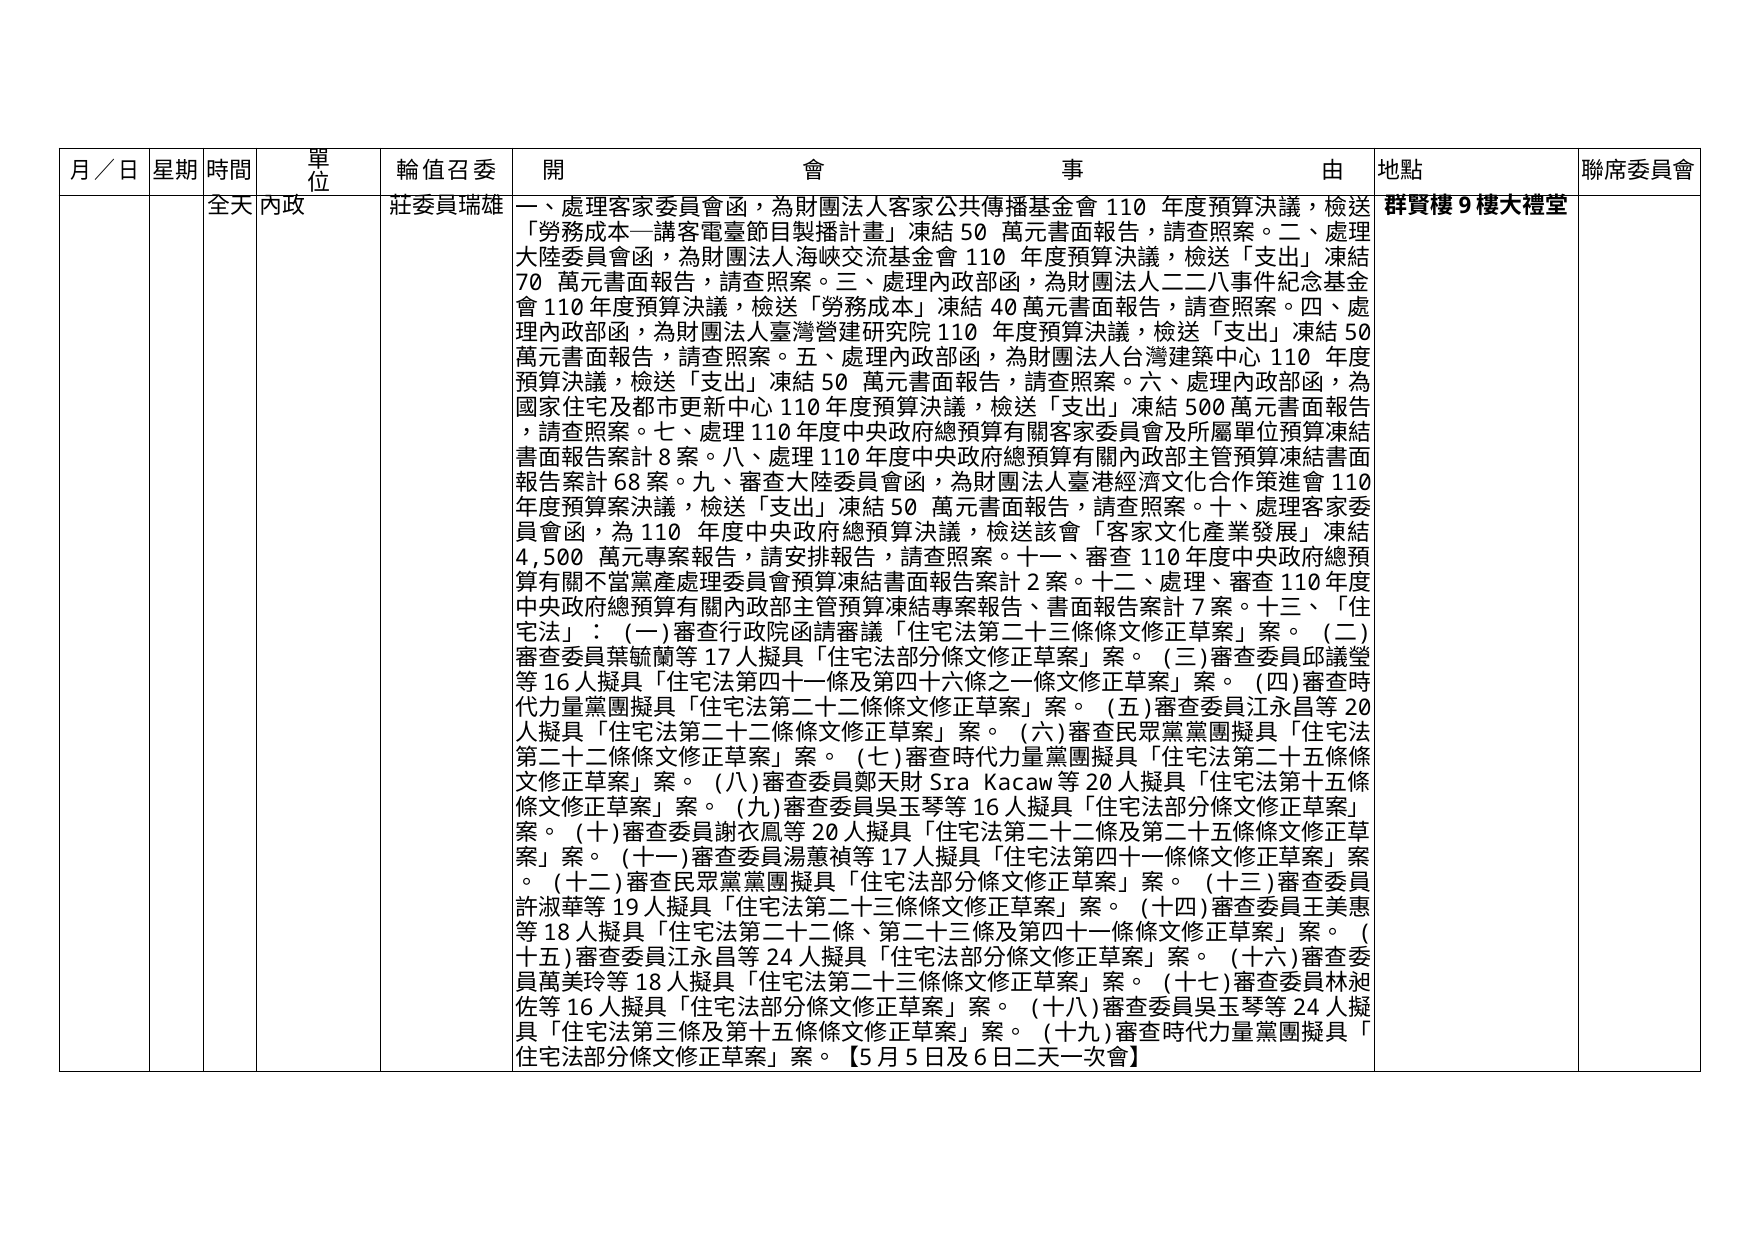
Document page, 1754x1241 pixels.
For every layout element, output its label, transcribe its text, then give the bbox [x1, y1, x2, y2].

table_header 月／日 [60, 149, 149, 194]
table_cell 群賢樓9樓大禮堂 [1375, 196, 1578, 1071]
table_cell [60, 196, 149, 1071]
table_cell [150, 196, 203, 1071]
table_header 聯席委員會 [1579, 149, 1700, 194]
table_cell 內政 [257, 196, 380, 1071]
table_header 輪值召委 [381, 149, 512, 194]
table_header 地點 [1375, 149, 1578, 194]
table_header 開會事由 [513, 149, 1374, 194]
table_cell [1579, 196, 1700, 1071]
table_cell 全天 [204, 196, 256, 1071]
table_header 星期 [150, 149, 203, 194]
table_cell 一、處理客家委員會函，為財團法人客家公共傳播基金會110 年度預算決議，檢送「勞務成本─講客電臺節目製播計畫」凍結50 萬元書面報告，請查照案。二、處理大陸委員會函，為財團法人海峽交流基金會110 年度預算決議，檢送「支出」凍結70 萬元書面報告，請查照案。三、處理內政部函，為財團法人二二八事件紀念基金會110年度預算決議，檢送「勞務成本」凍結40萬元書面報告，請查照案。四、處理內政部函，為財團法人臺灣營建研究院110 年度預算決議，檢送「支出」凍結50 萬元書面報告，請查照案。五、處理內政部函，為財團法人台灣建築中心110 年度預算決議，檢送「支出」凍結50 萬元書面報告，請查照案。六、處理內政部函，為國家住宅及都市更新中心110年度預算決議，檢送「支出」凍結500萬元書面報告，請查照案。七、處理110年度中央政府總預算有關客家委員會及所屬單位預算凍結書面報告案計8案。八、處理110年度中央政府總預算有關內政部主管預算凍結書面報告案計68案。九、審查大陸委員會函，為財團法人臺港經濟文化合作策進會110 年度預算案決議，檢送「支出」凍結50 萬元書面報告，請查照案。十、處理客家委員會函，為110 年度中央政府總預算決議，檢送該會「客家文化產業發展」凍結4,500 萬元專案報告，請安排報告，請查照案。十一、審查110年度中央政府總預算有關不當黨產處理委員會預算凍結書面報告案計2案。十二、處理、審查110年度中央政府總預算有關內政部主管預算凍結專案報告、書面報告案計7案。十三、「住宅法」： (一)審查行政院函請審議「住宅法第二十三條條文修正草案」案。 (二)審查委員葉毓蘭等17人擬具「住宅法部分條文修正草案」案。 (三)審查委員邱議瑩等16人擬具「住宅法第四十一條及第四十六條之一條文修正草案」案。 (四)審查時代力量黨團擬具「住宅法第二十二條條文修正草案」案。 (五)審查委員江永昌等20人擬具「住宅法第二十二條條文修正草案」案。 (六)審查民眾黨黨團擬具「住宅法第二十二條條文修正草案」案。 (七)審查時代力量黨團擬具「住宅法第二十五條條文修正草案」案。 (八)審查委員鄭天財Sra Kacaw等20人擬具「住宅法第十五條條文修正草案」案。 (九)審查委員吳玉琴等16人擬具「住宅法部分條文修正草案」案。 (十)審查委員謝衣鳯等20人擬具「住宅法第二十二條及第二十五條條文修正草案」案。 (十一)審查委員湯蕙禎等17人擬具「住宅法第四十一條條文修正草案」案。 (十二)審查民眾黨黨團擬具「住宅法部分條文修正草案」案。 (十三)審查委員許淑華等19人擬具「住宅法第二十三條條文修正草案」案。 (十四)審查委員王美惠等18人擬具「住宅法第二十二條、第二十三條及第四十一條條文修正草案」案。 (十五)審查委員江永昌等24人擬具「住宅法部分條文修正草案」案。 (十六)審查委員萬美玲等18人擬具「住宅法第二十三條條文修正草案」案。 (十七)審查委員林昶佐等16人擬具「住宅法部分條文修正草案」案。 (十八)審查委員吳玉琴等24人擬具「住宅法第三條及第十五條條文修正草案」案。 (十九)審查時代力量黨團擬具「住宅法部分條文修正草案」案。【5月5日及6日二天一次會】 [513, 196, 1374, 1071]
table_header 單 位 [257, 149, 380, 194]
table_cell 莊委員瑞雄 [381, 196, 512, 1071]
table_header 時間 [204, 149, 256, 194]
